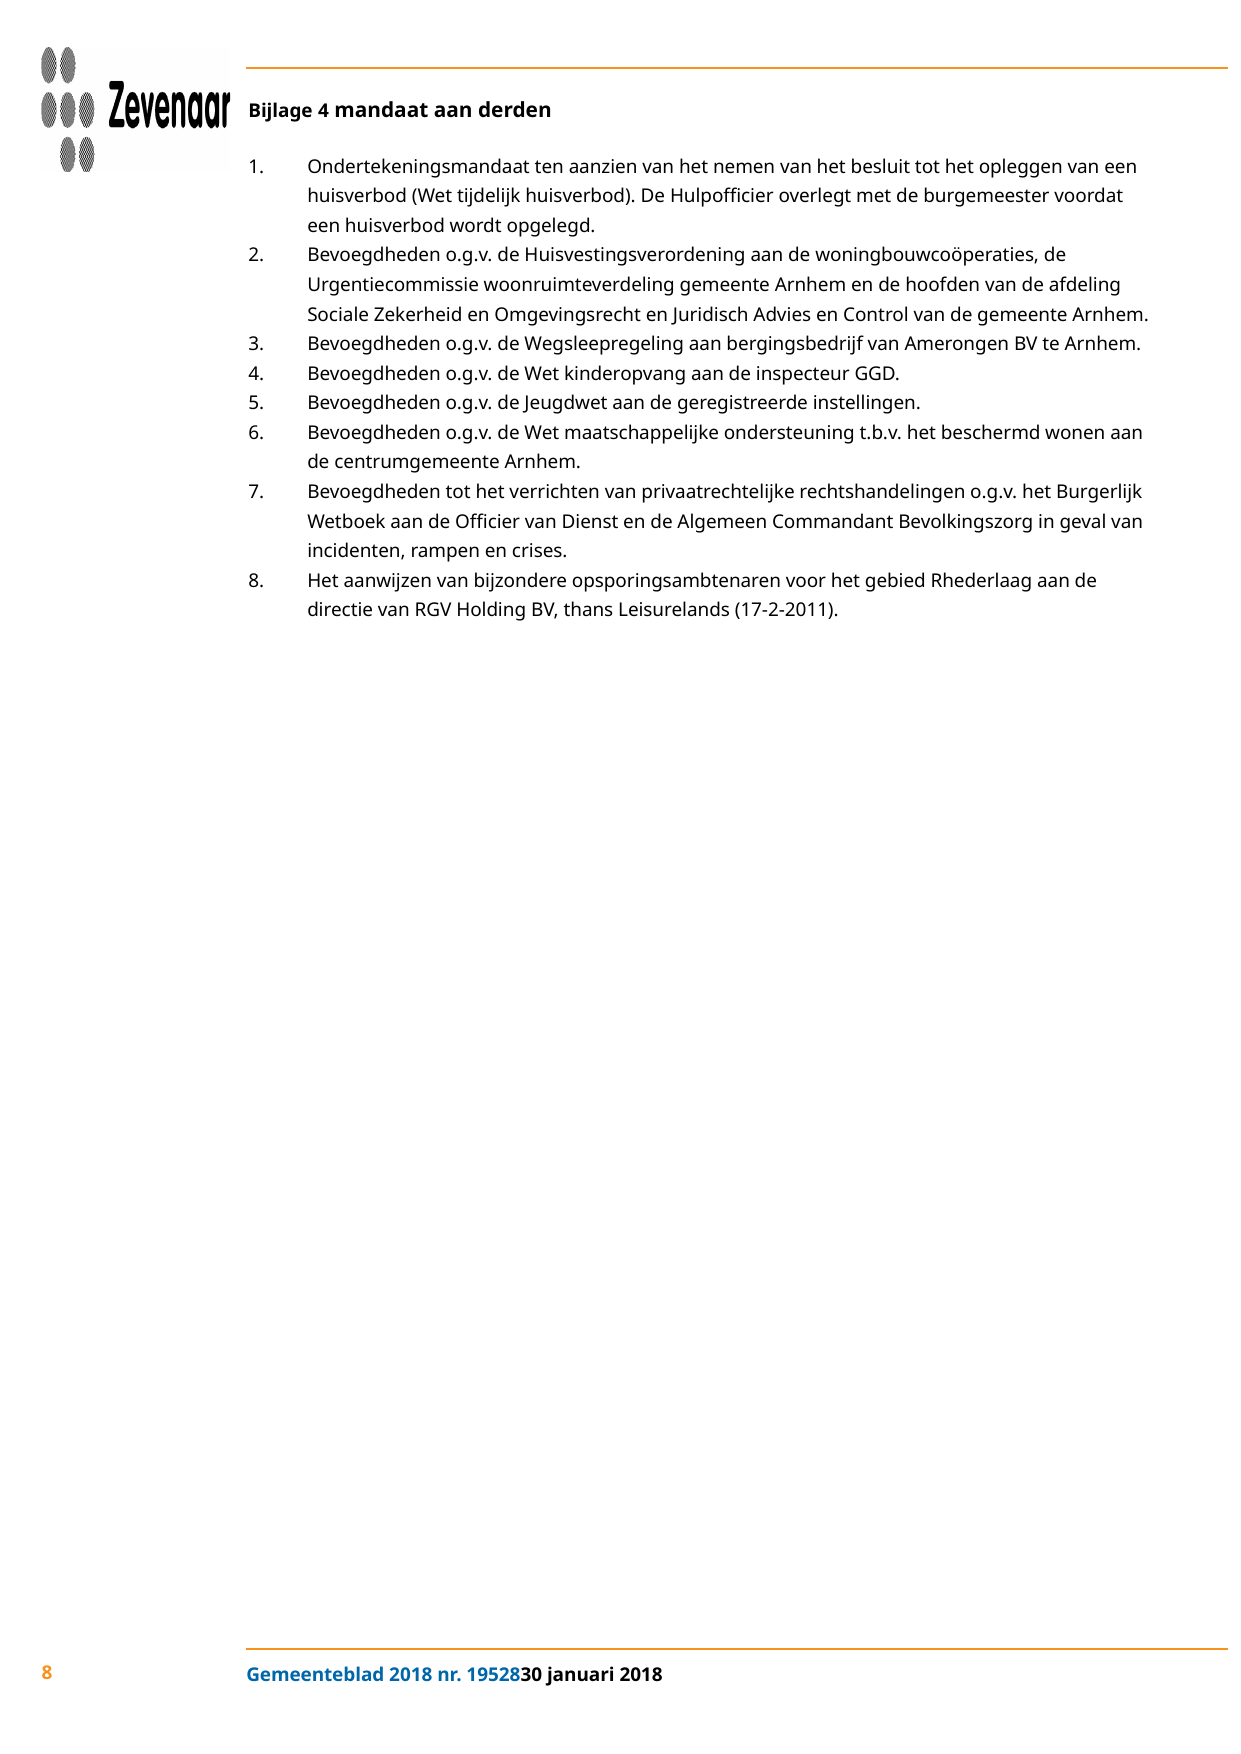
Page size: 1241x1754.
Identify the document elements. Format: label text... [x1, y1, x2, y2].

list Het aanwijzen van bijzondere opsporingsambtenaren voor het gebied Rhederlaag aan de directie van RGV Holding BV, thans Leisurelands (17-2-2011). [248, 567, 1152, 622]
list Bevoegdheden o.g.v. de Jeugdwet aan de geregistreerde instellingen. [248, 389, 1152, 415]
list Bevoegdheden o.g.v. de Wegsleepregeling aan bergingsbedrijf van Amerongen BV te Arnhem. [248, 330, 1152, 356]
list Bevoegdheden o.g.v. de Wet maatschappelijke ondersteuning t.b.v. het beschermd wonen aan de centrumgemeente Arnhem. [248, 419, 1152, 474]
picture [41, 47, 231, 172]
list Ondertekeningsmandaat ten aanzien van het nemen van het besluit tot het opleggen van een huisverbod (Wet tijdelijk huisverbod). De Hulpofficier overlegt met de burgemeester voordat een huisverbod wordt opgelegd. [248, 153, 1152, 238]
text Bijlage 4 mandaat aan derden [248, 95, 1152, 123]
list Bevoegdheden o.g.v. de Huisvestingsverordening aan de woningbouwcoöperaties, de Urgentiecommissie woonruimteverdeling gemeente Arnhem en de hoofden van de afdeling Sociale Zekerheid en Omgevingsrecht en Juridisch Advies en Control van de gemeente Arnhem. [248, 242, 1152, 327]
list Bevoegdheden o.g.v. de Wet kinderopvang aan de inspecteur GGD. [248, 360, 1152, 386]
list Bevoegdheden tot het verrichten van privaatrechtelijke rechtshandelingen o.g.v. het Burgerlijk Wetboek aan de Officier van Dienst en de Algemeen Commandant Bevolkingszorg in geval van incidenten, rampen en crises. [248, 478, 1152, 563]
